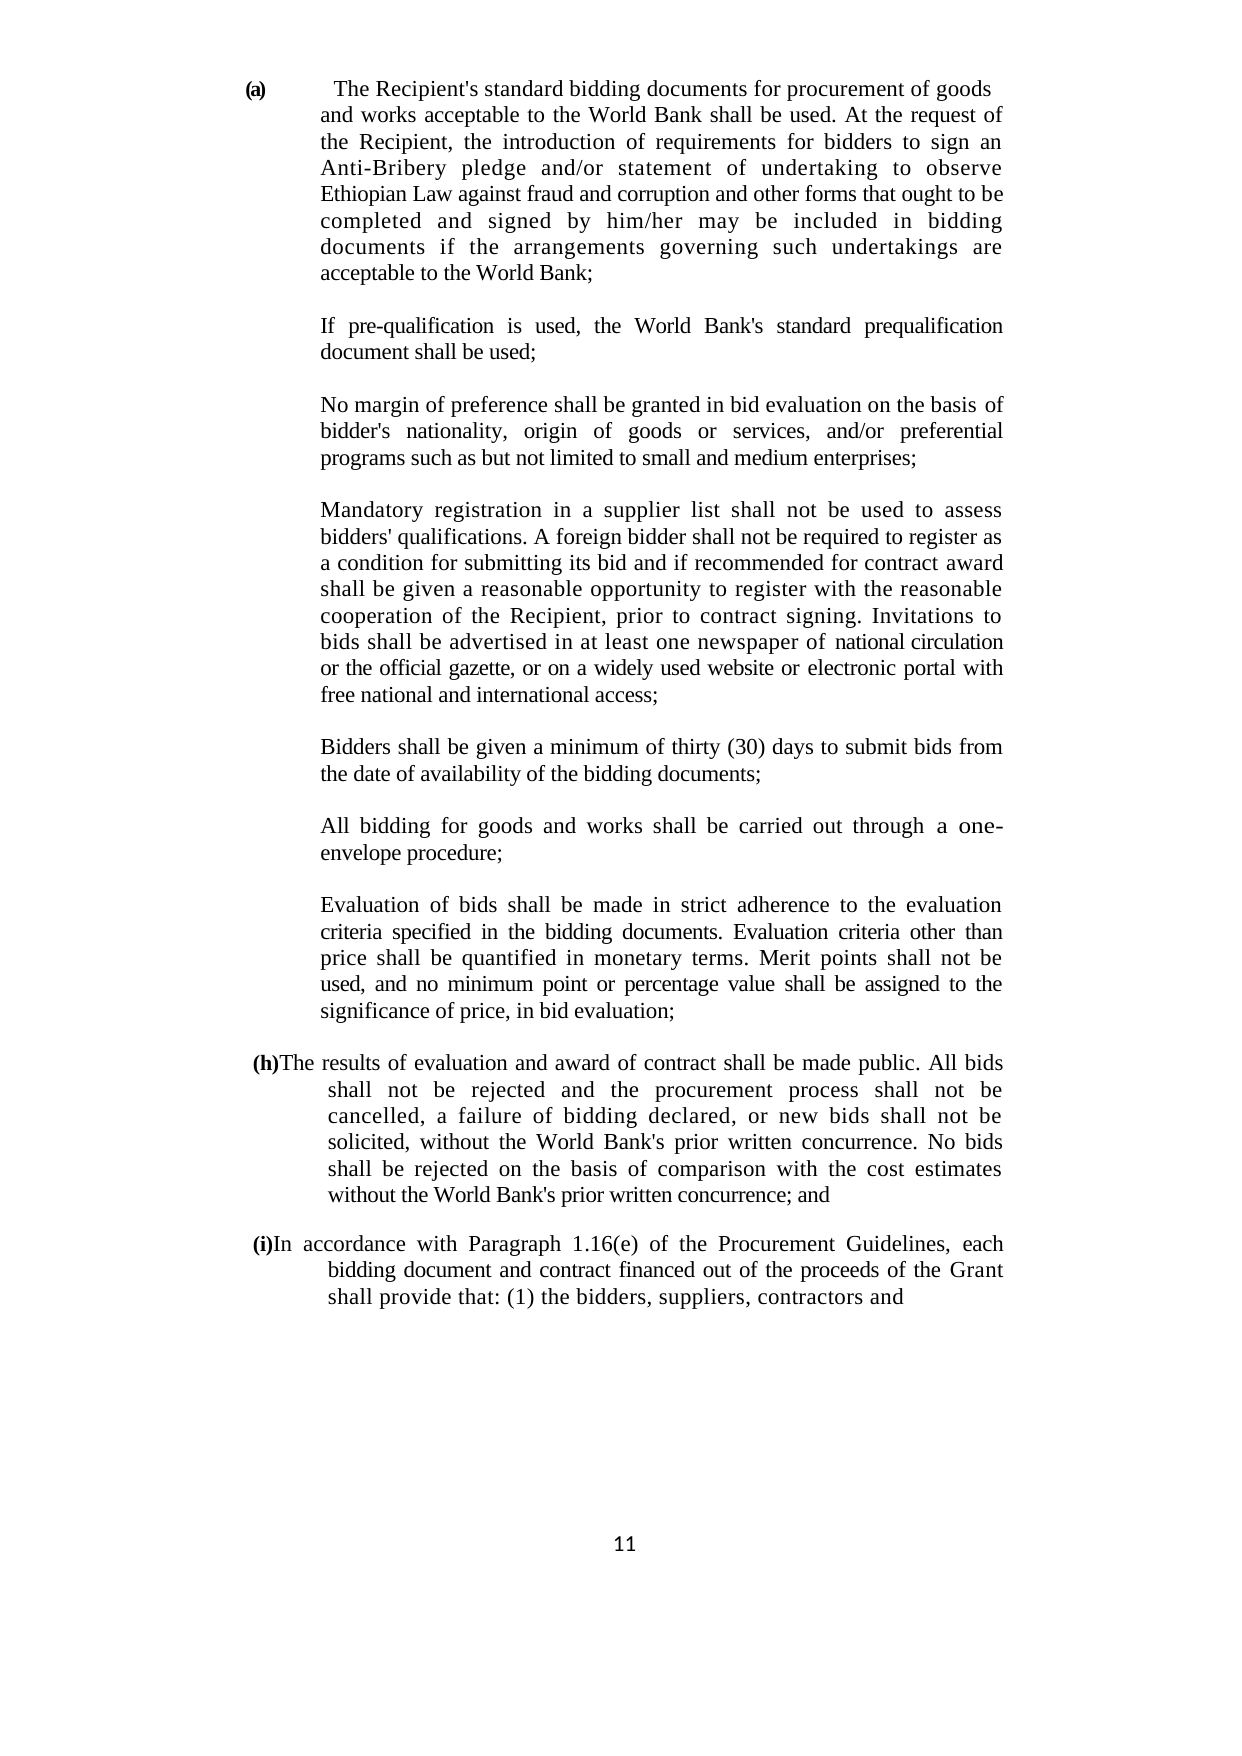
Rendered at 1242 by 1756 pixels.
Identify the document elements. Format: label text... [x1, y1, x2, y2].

text Mandatory registration in a supplier list shall not be used to assess bidders' qualifications. A foreign bidder shall not be required to register as a condition for submitting its bid and if recommended for contract award shall be given a reasonable opportunity to register with the reasonable cooperation of the Recipient, prior to contract signing. Invitations to bids shall be advertised in at least one newspaper of national circulation or the official gazette, or on a widely used website or electronic portal with free national and international access; [320, 496, 1003, 707]
text and works acceptable to the World Bank shall be used. At the request of the Recipient, the introduction of requirements for bidders to sign an Anti-Bribery pledge and/or statement of undertaking to observe Ethiopian Law against fraud and corruption and other forms that ought to be completed and signed by him/her may be included in bidding documents if the arrangements governing such undertakings are acceptable to the World Bank; [320, 101, 1003, 286]
text Bidders shall be given a minimum of thirty (30) days to submit bids from the date of availability of the bidding documents; [320, 733, 1003, 786]
list The results of evaluation and award of contract shall be made public. All bids shall not be rejected and the procurement process shall not be cancelled, a failure of bidding declared, or new bids shall not be solicited, without the World Bank's prior written concurrence. No bids shall be rejected on the basis of comparison with the cost estimates without the World Bank's prior written concurrence; and [253, 1049, 1003, 1207]
list In accordance with Paragraph 1.16(e) of the Procurement Guidelines, each bidding document and contract financed out of the proceeds of the Grant shall provide that: (1) the bidders, suppliers, contractors and [253, 1230, 1003, 1309]
text If pre-qualification is used, the World Bank's standard prequalification document shall be used; [320, 312, 1003, 365]
text All bidding for goods and works shall be carried out through a one-envelope procedure; [320, 812, 1003, 865]
text Evaluation of bids shall be made in strict adherence to the evaluation criteria specified in the bidding documents. Evaluation criteria other than price shall be quantified in monetary terms. Merit points shall not be used, and no minimum point or percentage value shall be assigned to the significance of price, in bid evaluation; [320, 891, 1003, 1023]
text No margin of preference shall be granted in bid evaluation on the basis of bidder's nationality, origin of goods or services, and/or preferential programs such as but not limited to small and medium enterprises; [320, 391, 1003, 470]
text (a) The Recipient's standard bidding documents for procurement of goods [245, 75, 1003, 101]
